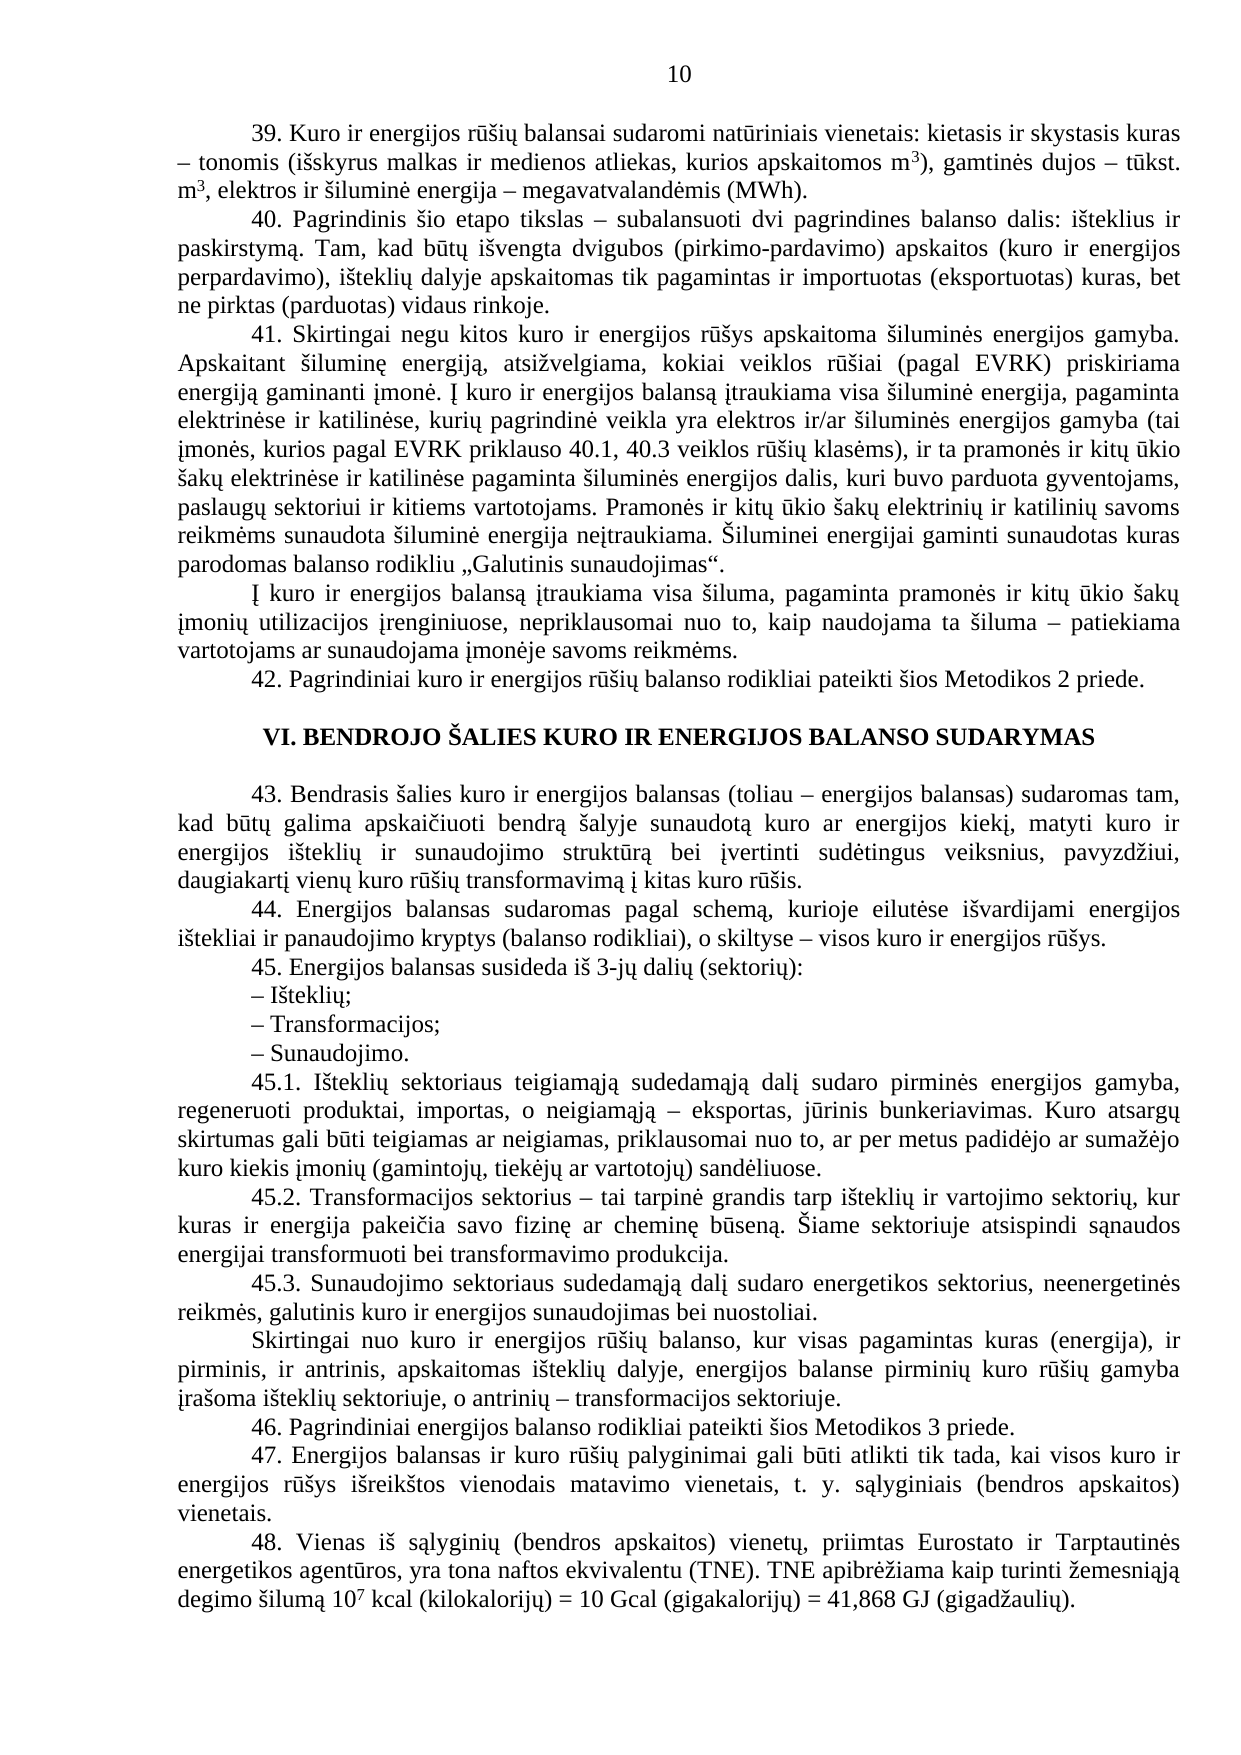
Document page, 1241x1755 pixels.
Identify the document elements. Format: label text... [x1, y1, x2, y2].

text 40. Pagrindinis šio etapo tikslas – subalansuoti dvi pagrindines balanso dalis: išteklius ir paskirstymą. Tam, kad būtų išvengta dvigubos (pirkimo-pardavimo) apskaitos (kuro ir energijos perpardavimo), išteklių dalyje apskaitomas tik pagamintas ir importuotas (eksportuotas) kuras, bet ne pirktas (parduotas) vidaus rinkoje. [177, 204, 1181, 319]
text Skirtingai nuo kuro ir energijos rūšių balanso, kur visas pagamintas kuras (energija), ir pirminis, ir antrinis, apskaitomas išteklių dalyje, energijos balanse pirminių kuro rūšių gamyba įrašoma išteklių sektoriuje, o antrinių – transformacijos sektoriuje. [177, 1326, 1181, 1412]
text 48. Vienas iš sąlyginių (bendros apskaitos) vienetų, priimtas Eurostato ir Tarptautinės energetikos agentūros, yra tona naftos ekvivalentu (TNE). TNE apibrėžiama kaip turinti žemesniąją degimo šilumą 107 kcal (kilokalorijų) = 10 Gcal (gigakalorijų) = 41,868 GJ (gigadžaulių). [177, 1527, 1181, 1613]
text – Sunaudojimo. [177, 1038, 1181, 1067]
text – Išteklių; [177, 981, 1181, 1009]
text 46. Pagrindiniai energijos balanso rodikliai pateikti šios Metodikos 3 priede. [177, 1412, 1181, 1441]
text 45.2. Transformacijos sektorius – tai tarpinė grandis tarp išteklių ir vartojimo sektorių, kur kuras ir energija pakeičia savo fizinę ar cheminę būseną. Šiame sektoriuje atsispindi sąnaudos energijai transformuoti bei transformavimo produkcija. [177, 1182, 1181, 1268]
text 44. Energijos balansas sudaromas pagal schemą, kurioje eilutėse išvardijami energijos ištekliai ir panaudojimo kryptys (balanso rodikliai), o skiltyse – visos kuro ir energijos rūšys. [177, 894, 1181, 952]
text 45. Energijos balansas susideda iš 3-jų dalių (sektorių): [177, 952, 1181, 981]
text 43. Bendrasis šalies kuro ir energijos balansas (toliau – energijos balansas) sudaromas tam, kad būtų galima apskaičiuoti bendrą šalyje sunaudotą kuro ar energijos kiekį, matyti kuro ir energijos išteklių ir sunaudojimo struktūrą bei įvertinti sudėtingus veiksnius, pavyzdžiui, daugiakartį vienų kuro rūšių transformavimą į kitas kuro rūšis. [177, 779, 1181, 894]
text 41. Skirtingai negu kitos kuro ir energijos rūšys apskaitoma šiluminės energijos gamyba. Apskaitant šiluminę energiją, atsižvelgiama, kokiai veiklos rūšiai (pagal EVRK) priskiriama energiją gaminanti įmonė. Į kuro ir energijos balansą įtraukiama visa šiluminė energija, pagaminta elektrinėse ir katilinėse, kurių pagrindinė veikla yra elektros ir/ar šiluminės energijos gamyba (tai įmonės, kurios pagal EVRK priklauso 40.1, 40.3 veiklos rūšių klasėms), ir ta pramonės ir kitų ūkio šakų elektrinėse ir katilinėse pagaminta šiluminės energijos dalis, kuri buvo parduota gyventojams, paslaugų sektoriui ir kitiems vartotojams. Pramonės ir kitų ūkio šakų elektrinių ir katilinių savoms reikmėms sunaudota šiluminė energija neįtraukiama. Šiluminei energijai gaminti sunaudotas kuras parodomas balanso rodikliu „Galutinis sunaudojimas“. [177, 319, 1181, 578]
text – Transformacijos; [177, 1009, 1181, 1038]
text 42. Pagrindiniai kuro ir energijos rūšių balanso rodikliai pateikti šios Metodikos 2 priede. [177, 664, 1181, 693]
text VI. BENDROJO ŠALIES KURO IR ENERGIJOS BALANSO SUDARYMAS [177, 722, 1181, 751]
text 39. Kuro ir energijos rūšių balansai sudaromi natūriniais vienetais: kietasis ir skystasis kuras – tonomis (išskyrus malkas ir medienos atliekas, kurios apskaitomos m3), gamtinės dujos – tūkst. m3, elektros ir šiluminė energija – megavatvalandėmis (MWh). [177, 118, 1181, 204]
text 45.3. Sunaudojimo sektoriaus sudedamąją dalį sudaro energetikos sektorius, neenergetinės reikmės, galutinis kuro ir energijos sunaudojimas bei nuostoliai. [177, 1268, 1181, 1326]
text 47. Energijos balansas ir kuro rūšių palyginimai gali būti atlikti tik tada, kai visos kuro ir energijos rūšys išreikštos vienodais matavimo vienetais, t. y. sąlyginiais (bendros apskaitos) vienetais. [177, 1441, 1181, 1527]
text 45.1. Išteklių sektoriaus teigiamąją sudedamąją dalį sudaro pirminės energijos gamyba, regeneruoti produktai, importas, o neigiamąją – eksportas, jūrinis bunkeriavimas. Kuro atsargų skirtumas gali būti teigiamas ar neigiamas, priklausomai nuo to, ar per metus padidėjo ar sumažėjo kuro kiekis įmonių (gamintojų, tiekėjų ar vartotojų) sandėliuose. [177, 1067, 1181, 1182]
text Į kuro ir energijos balansą įtraukiama visa šiluma, pagaminta pramonės ir kitų ūkio šakų įmonių utilizacijos įrenginiuose, nepriklausomai nuo to, kaip naudojama ta šiluma – patiekiama vartotojams ar sunaudojama įmonėje savoms reikmėms. [177, 578, 1181, 664]
